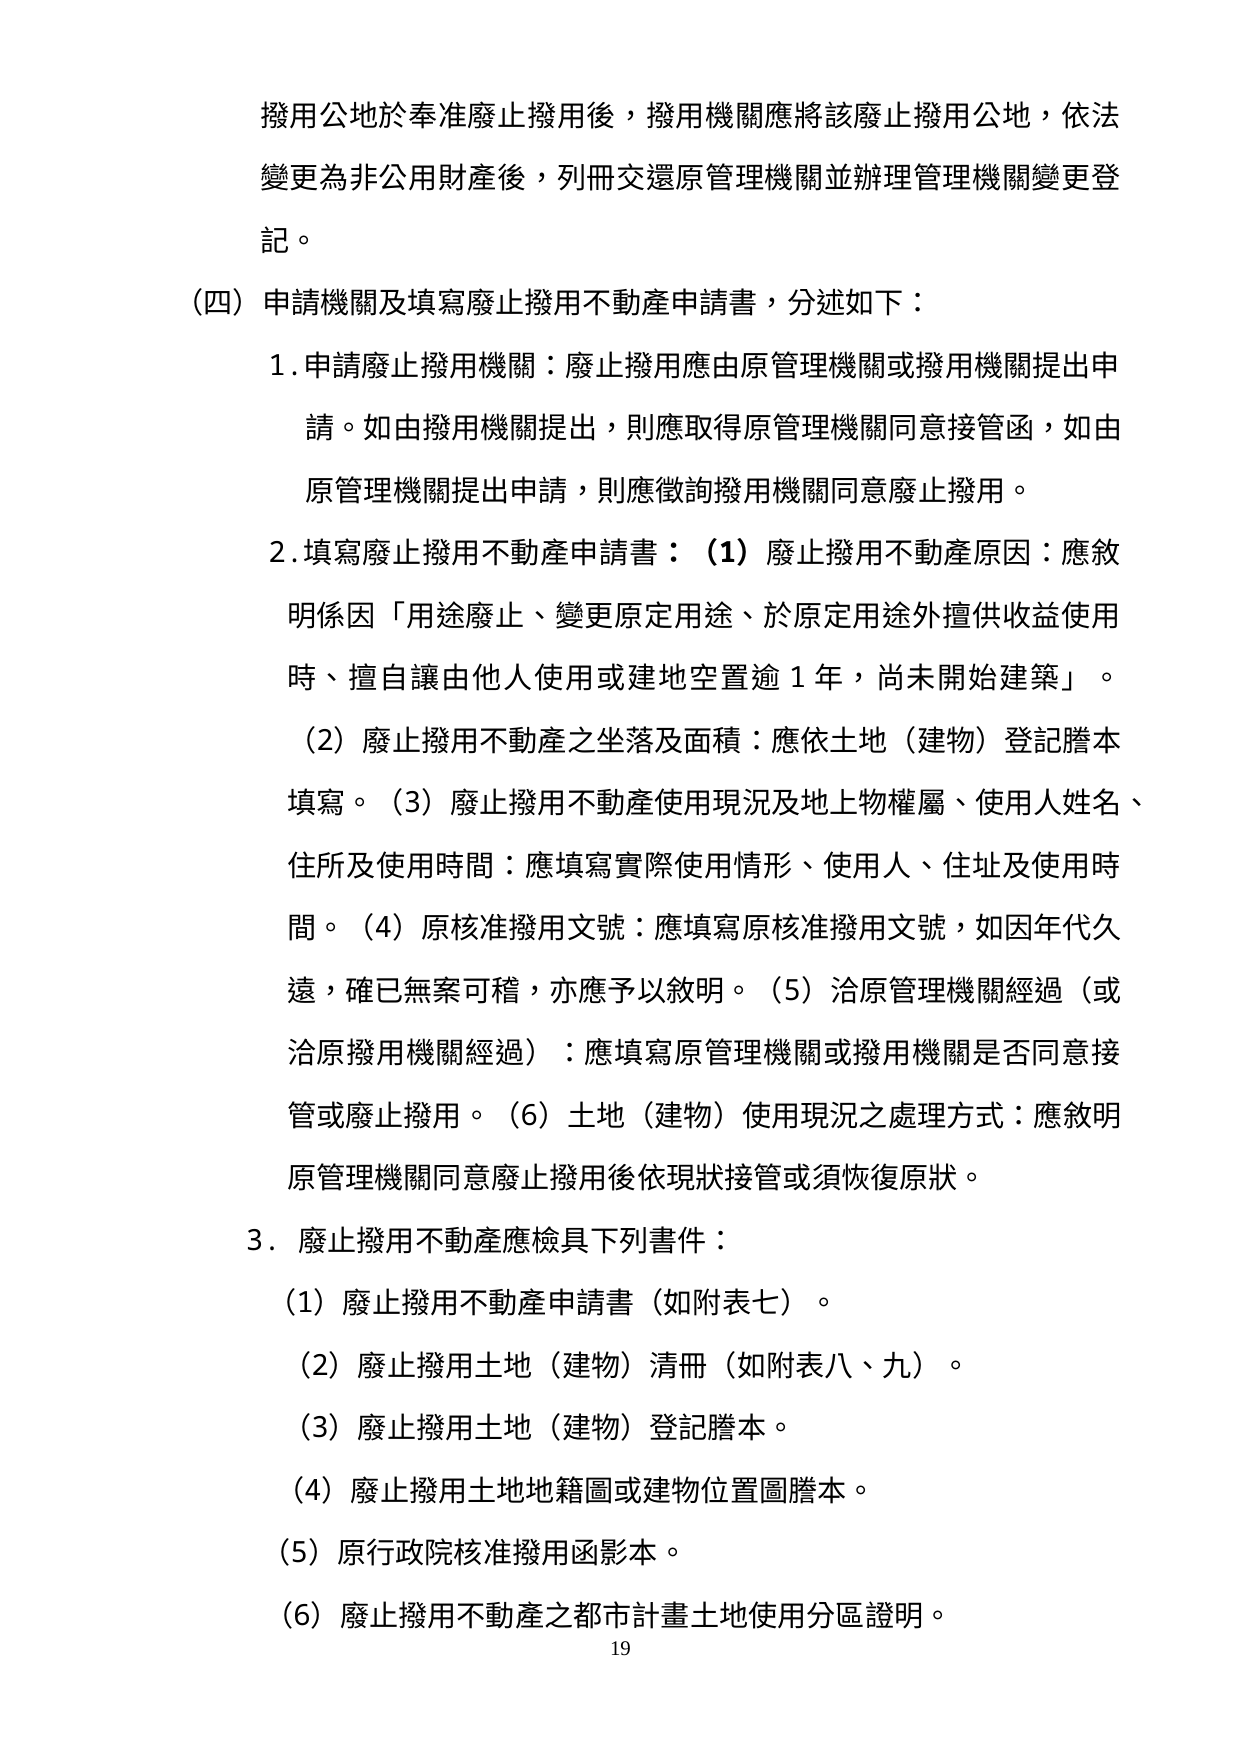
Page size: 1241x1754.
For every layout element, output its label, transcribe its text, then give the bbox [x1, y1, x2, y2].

text （1）廢止撥用不動產申請書（如附表七）。 [118, 1259, 1122, 1322]
text （6）廢止撥用不動產之都市計畫土地使用分區證明。 [118, 1572, 1122, 1634]
text （4）廢止撥用土地地籍圖或建物位置圖謄本。 [193, 1447, 1122, 1509]
text （5）原行政院核准撥用函影本。 [212, 1509, 1122, 1572]
text （2）廢止撥用土地（建物）清冊（如附表八、九）。 [212, 1322, 1122, 1384]
text （四）申請機關及填寫廢止撥用不動產申請書，分述如下： [174, 259, 1122, 322]
text 撥用公地於奉准廢止撥用後，撥用機關應將該廢止撥用公地，依法變更為非公用財產後，列冊交還原管理機關並辦理管理機關變更登記。 [260, 72, 1122, 259]
text 3. 廢止撥用不動產應檢具下列書件： [118, 1197, 1122, 1259]
text 1.申請廢止撥用機關：廢止撥用應由原管理機關或撥用機關提出申請。如由撥用機關提出，則應取得原管理機關同意接管函，如由原管理機關提出申請，則應徵詢撥用機關同意廢止撥用。 [268, 322, 1122, 509]
text 2.填寫廢止撥用不動產申請書：（1）廢止撥用不動產原因：應敘明係因「用途廢止、變更原定用途、於原定用途外擅供收益使用時、擅自讓由他人使用或建地空置逾1年，尚未開始建築」。（2）廢止撥用不動產之坐落及面積：應依土地（建物）登記謄本填寫。（3）廢止撥用不動產使用現況及地上物權屬、使用人姓名、住所及使用時間：應填寫實際使用情形、使用人、住址及使用時間。（4）原核准撥用文號：應填寫原核准撥用文號，如因年代久遠，確已無案可稽，亦應予以敘明。（5）洽原管理機關經過（或洽原撥用機關經過）：應填寫原管理機關或撥用機關是否同意接管或廢止撥用。（6）土地（建物）使用現況之處理方式：應敘明原管理機關同意廢止撥用後依現狀接管或須恢復原狀。 [268, 509, 1122, 1197]
text （3）廢止撥用土地（建物）登記謄本。 [212, 1384, 1122, 1447]
